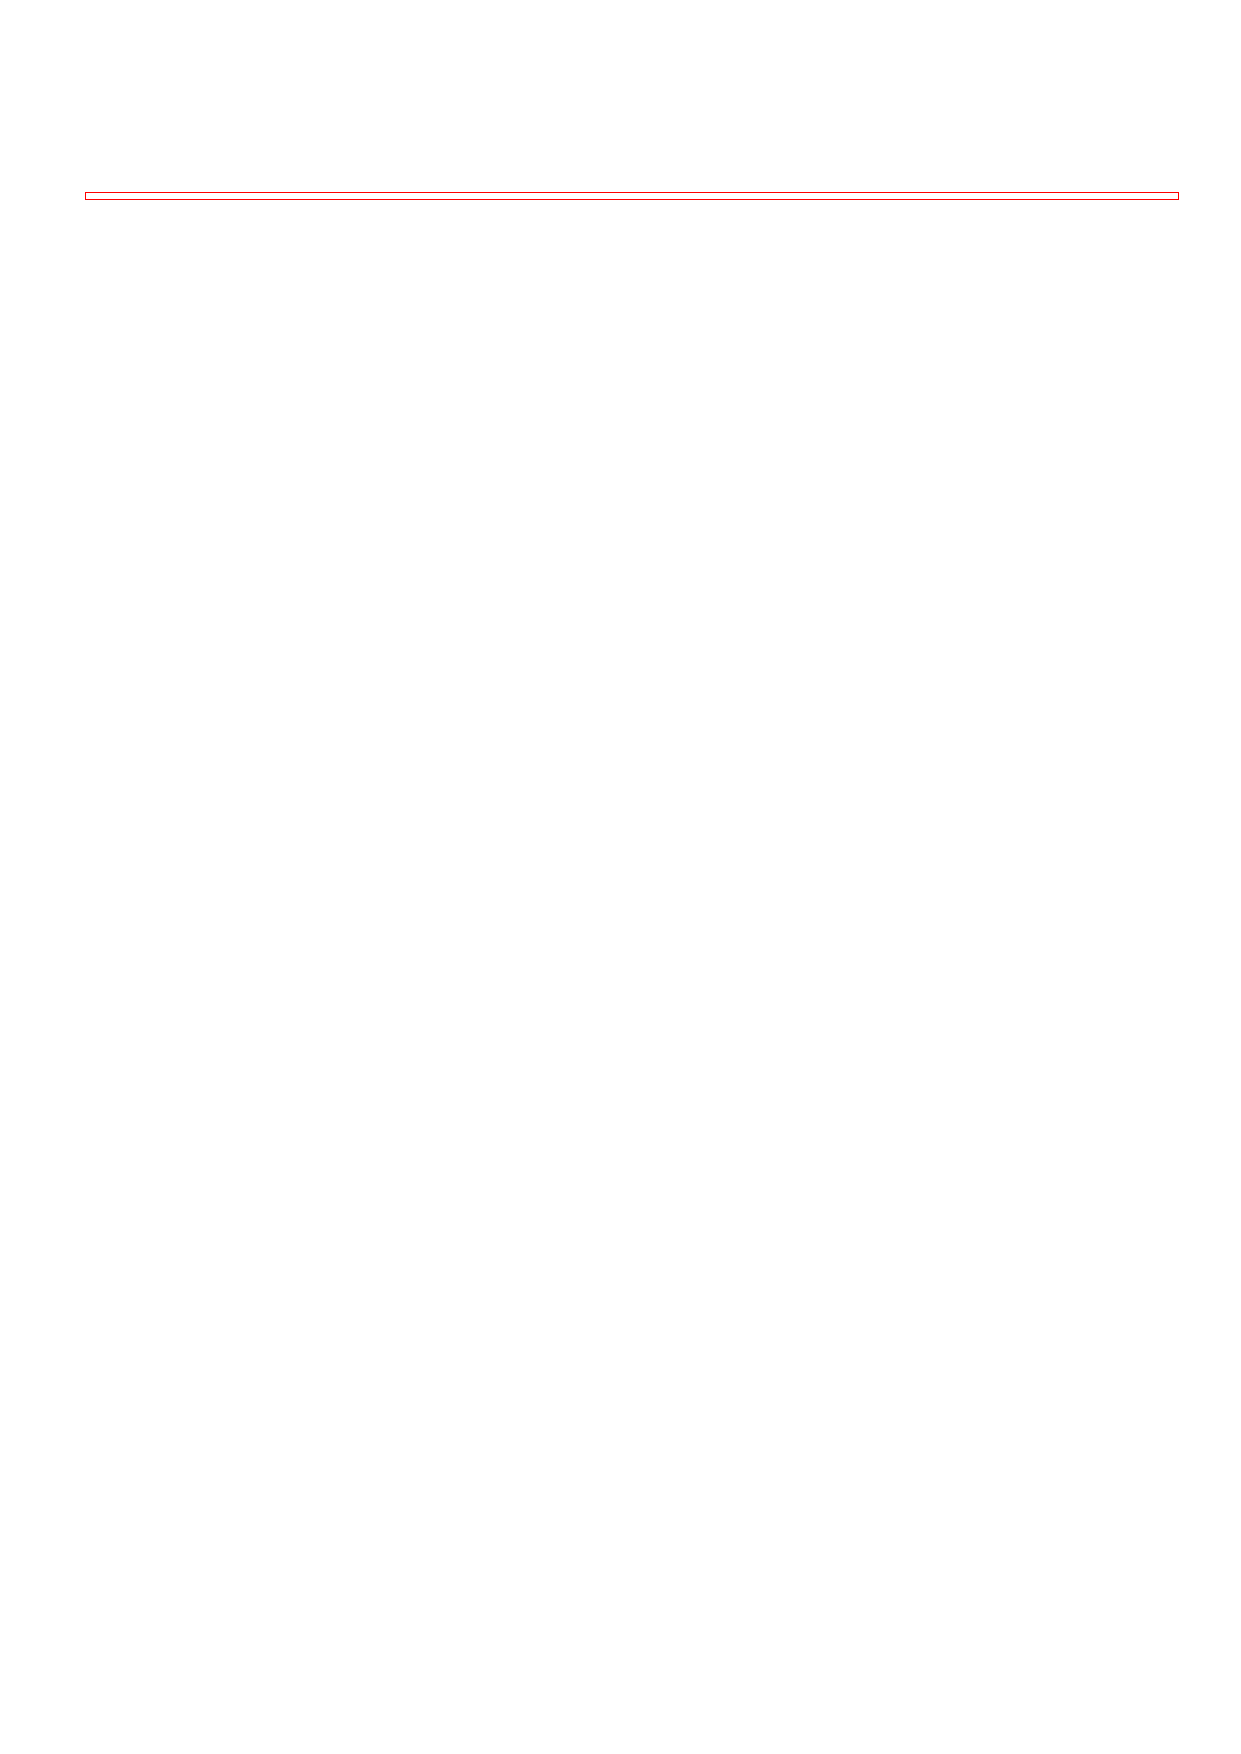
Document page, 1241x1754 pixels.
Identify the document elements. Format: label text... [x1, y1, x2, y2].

table_cell Puede consultar la información adicional y detallada sobre protección de datos en el siguiente enlace: Secretaría General > CLAUSULAS INFORMATIVAS SOBRE PROTECCIÓN DE DATOS | Universidad de Granada (ugr.es) [219, 193, 1060, 199]
table_cell Información adicional: [86, 193, 218, 199]
